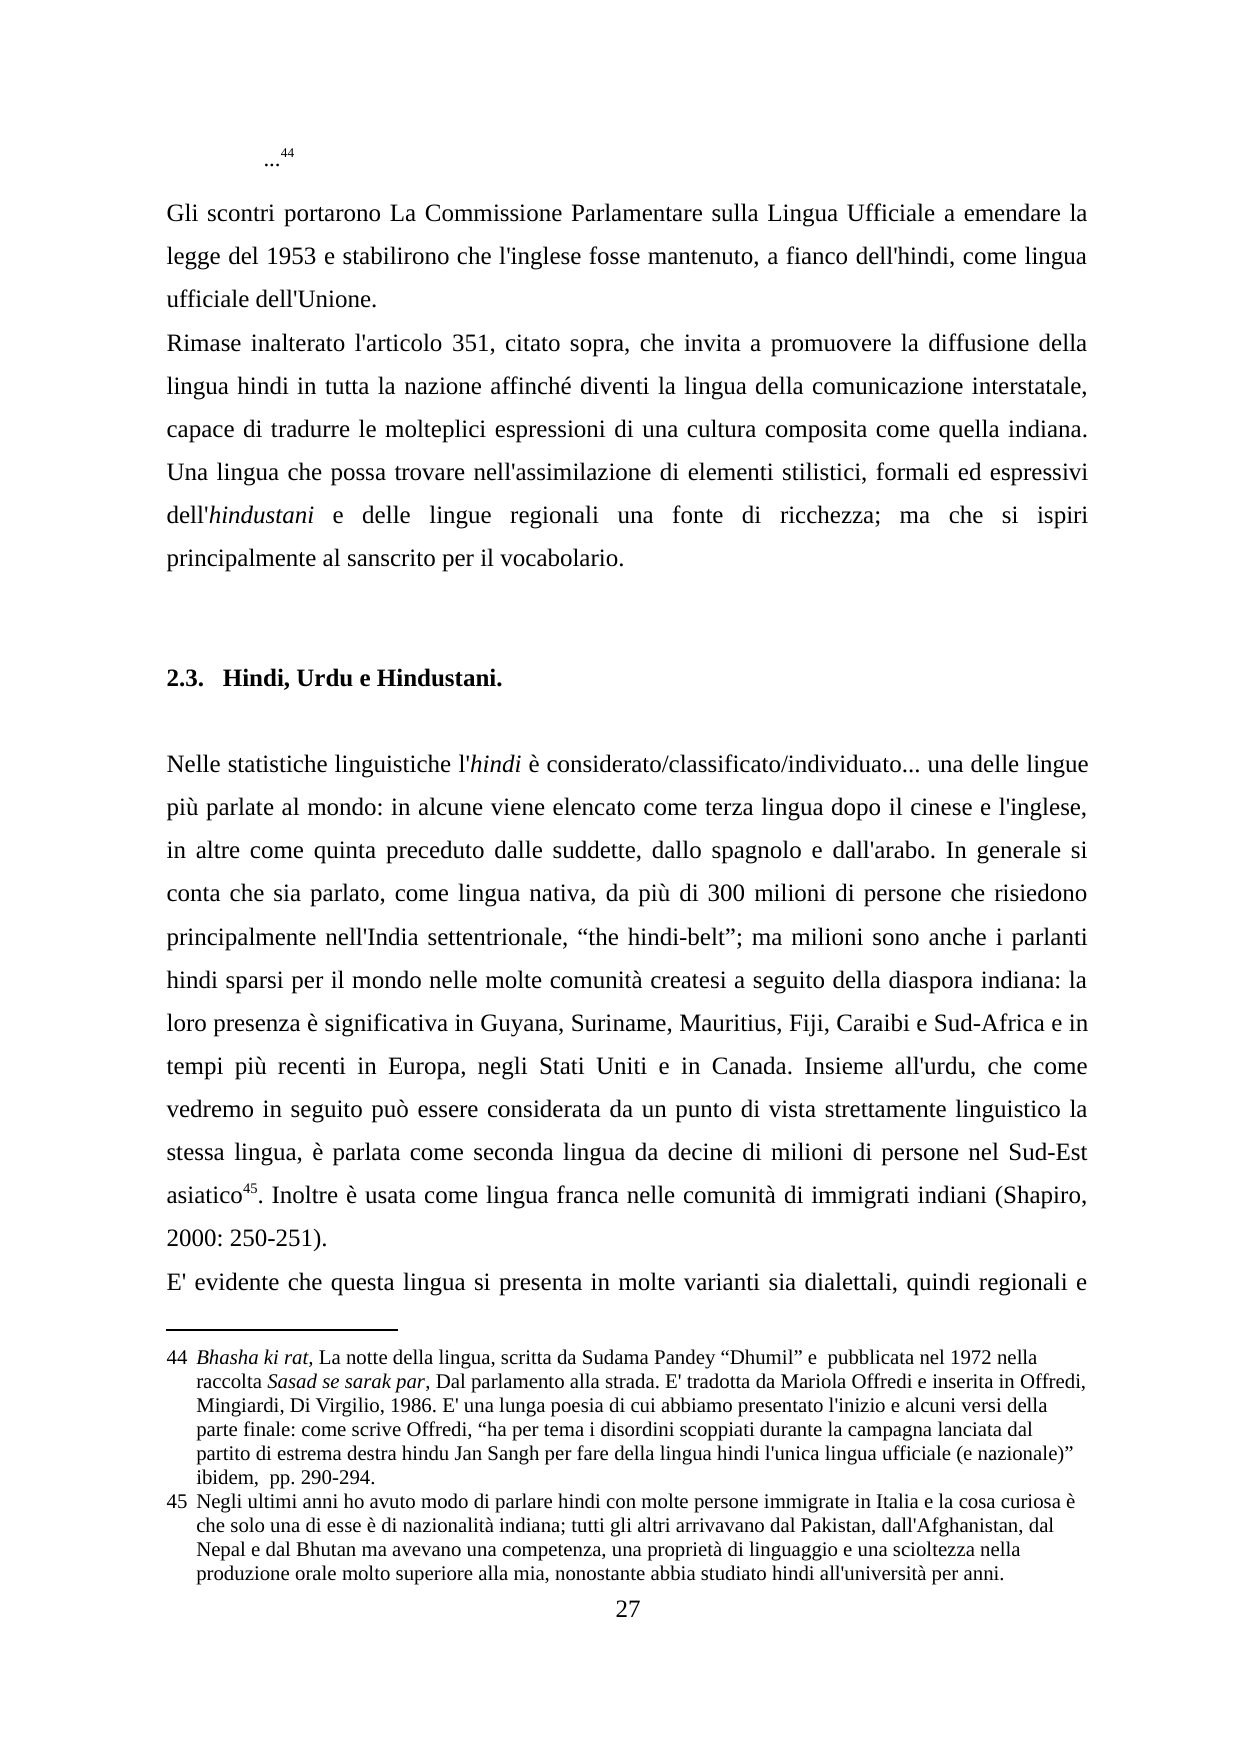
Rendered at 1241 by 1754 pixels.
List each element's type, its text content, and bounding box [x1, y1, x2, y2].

text E' evidente che questa lingua si presenta in molte varianti sia dialettali, quindi regionali e [166, 1267, 1089, 1295]
text Bhasha ki rat, La notte della lingua, scritta da Sudama Pandey “Dhumil” e pubblicata nel 1972 nella raccolta Sasad se sarak par, Dal parlamento alla strada. E' tradotta da Mariola Offredi e inserita in Offredi, Mingiardi, Di Virgilio, 1986. E' una lunga poesia di cui abbiamo presentato l'inizio e alcuni versi della parte finale: come scrive Offredi, “ha per tema i disordini scoppiati durante la campagna lanciata dal partito di estrema destra hindu Jan Sangh per fare della lingua hindi l'unica lingua ufficiale (e nazionale)” ibidem, pp. 290-294. [166, 1345, 1089, 1489]
text Negli ultimi anni ho avuto modo di parlare hindi con molte persone immigrate in Italia e la cosa curiosa è che solo una di esse è di nazionalità indiana; tutti gli altri arrivavano dal Pakistan, dall'Afghanistan, dal Nepal e dal Bhutan ma avevano una competenza, una proprietà di linguaggio e una scioltezza nella produzione orale molto superiore alla mia, nonostante abbia studiato hindi all'università per anni. [166, 1489, 1089, 1585]
text ... [263, 146, 1089, 172]
text Nelle statistiche linguistiche l'hindi è considerato/classificato/individuato... una delle lingue più parlate al mondo: in alcune viene elencato come terza lingua dopo il cinese e l'inglese, in altre come quinta preceduto dalle suddette, dallo spagnolo e dall'arabo. In generale si conta che sia parlato, come lingua nativa, da più di 300 milioni di persone che risiedono principalmente nell'India settentrionale, “the hindi-belt”; ma milioni sono anche i parlanti hindi sparsi per il mondo nelle molte comunità createsi a seguito della diaspora indiana: la loro presenza è significativa in Guyana, Suriname, Mauritius, Fiji, Caraibi e Sud-Africa e in tempi più recenti in Europa, negli Stati Uniti e in Canada. Insieme all'urdu, che come vedremo in seguito può essere considerata da un punto di vista strettamente linguistico la stessa lingua, è parlata come seconda lingua da decine di milioni di persone nel Sud-Est asiatico. Inoltre è usata come lingua franca nelle comunità di immigrati indiani (Shapiro, 2000: 250-251). [166, 749, 1089, 1252]
text Gli scontri portarono La Commissione Parlamentare sulla Lingua Ufficiale a emendare la legge del 1953 e stabilirono che l'inglese fosse mantenuto, a fianco dell'hindi, come lingua ufficiale dell'Unione. [166, 198, 1089, 313]
text Rimase inalterato l'articolo 351, citato sopra, che invita a promuovere la diffusione della lingua hindi in tutta la nazione affinché diventi la lingua della comunicazione interstatale, capace di tradurre le molteplici espressioni di una cultura composita come quella indiana. Una lingua che possa trovare nell'assimilazione di elementi stilistici, formali ed espressivi dell'hindustani e delle lingue regionali una fonte di ricchezza; ma che si ispiri principalmente al sanscrito per il vocabolario. [166, 328, 1089, 572]
text 2.3. Hindi, Urdu e Hindustani. [166, 663, 1089, 692]
